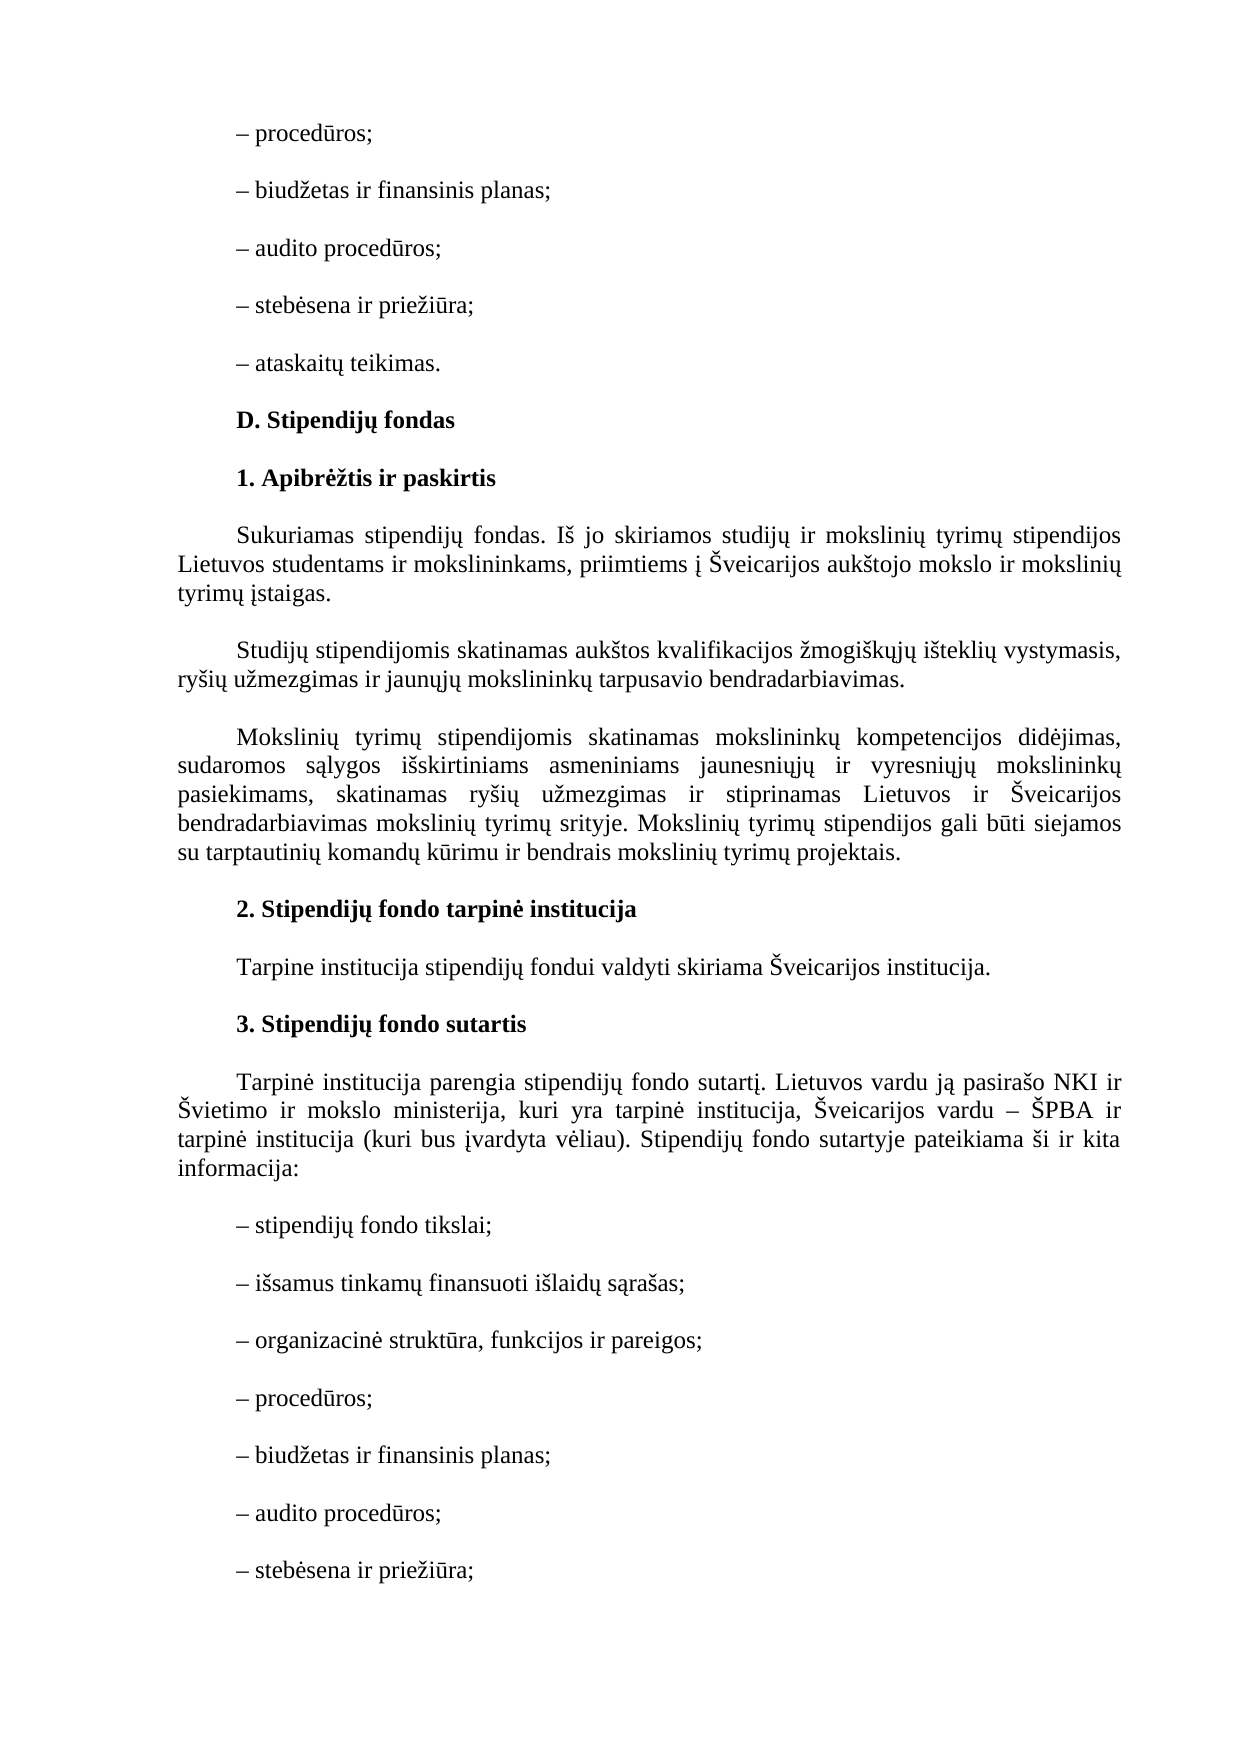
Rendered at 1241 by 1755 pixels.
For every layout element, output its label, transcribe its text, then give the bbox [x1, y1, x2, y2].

text Mokslinių tyrimų stipendijomis skatinamas mokslininkų kompetencijos didėjimas, sudaromos sąlygos išskirtiniams asmeniniams jaunesniųjų ir vyresniųjų mokslininkų pasiekimams, skatinamas ryšių užmezgimas ir stiprinamas Lietuvos ir Šveicarijos bendradarbiavimas mokslinių tyrimų srityje. Mokslinių tyrimų stipendijos gali būti siejamos su tarptautinių komandų kūrimu ir bendrais mokslinių tyrimų projektais. [177, 722, 1122, 866]
text Studijų stipendijomis skatinamas aukštos kvalifikacijos žmogiškųjų išteklių vystymasis, ryšių užmezgimas ir jaunųjų mokslininkų tarpusavio bendradarbiavimas. [177, 636, 1122, 693]
text – procedūros; [177, 118, 1122, 147]
text – stebėsena ir priežiūra; [177, 291, 1122, 319]
text 1. Apibrėžtis ir paskirtis [177, 463, 1122, 492]
text – ataskaitų teikimas. [177, 348, 1122, 377]
text Sukuriamas stipendijų fondas. Iš jo skiriamos studijų ir mokslinių tyrimų stipendijos Lietuvos studentams ir mokslininkams, priimtiems į Šveicarijos aukštojo mokslo ir mokslinių tyrimų įstaigas. [177, 521, 1122, 607]
text Tarpinė institucija parengia stipendijų fondo sutartį. Lietuvos vardu ją pasirašo NKI ir Švietimo ir mokslo ministerija, kuri yra tarpinė institucija, Šveicarijos vardu – ŠPBA ir tarpinė institucija (kuri bus įvardyta vėliau). Stipendijų fondo sutartyje pateikiama ši ir kita informacija: [177, 1067, 1122, 1182]
text – procedūros; [177, 1383, 1122, 1412]
text – audito procedūros; [177, 1498, 1122, 1527]
text – stebėsena ir priežiūra; [177, 1556, 1122, 1584]
text – biudžetas ir finansinis planas; [177, 1441, 1122, 1469]
text – stipendijų fondo tikslai; [177, 1211, 1122, 1239]
text D. Stipendijų fondas [177, 406, 1122, 434]
text Tarpine institucija stipendijų fondui valdyti skiriama Šveicarijos institucija. [177, 952, 1122, 981]
text – biudžetas ir finansinis planas; [177, 176, 1122, 204]
text – organizacinė struktūra, funkcijos ir pareigos; [177, 1326, 1122, 1354]
text 3. Stipendijų fondo sutartis [177, 1009, 1122, 1038]
text 2. Stipendijų fondo tarpinė institucija [177, 894, 1122, 923]
text – išsamus tinkamų finansuoti išlaidų sąrašas; [177, 1268, 1122, 1297]
text – audito procedūros; [177, 233, 1122, 262]
